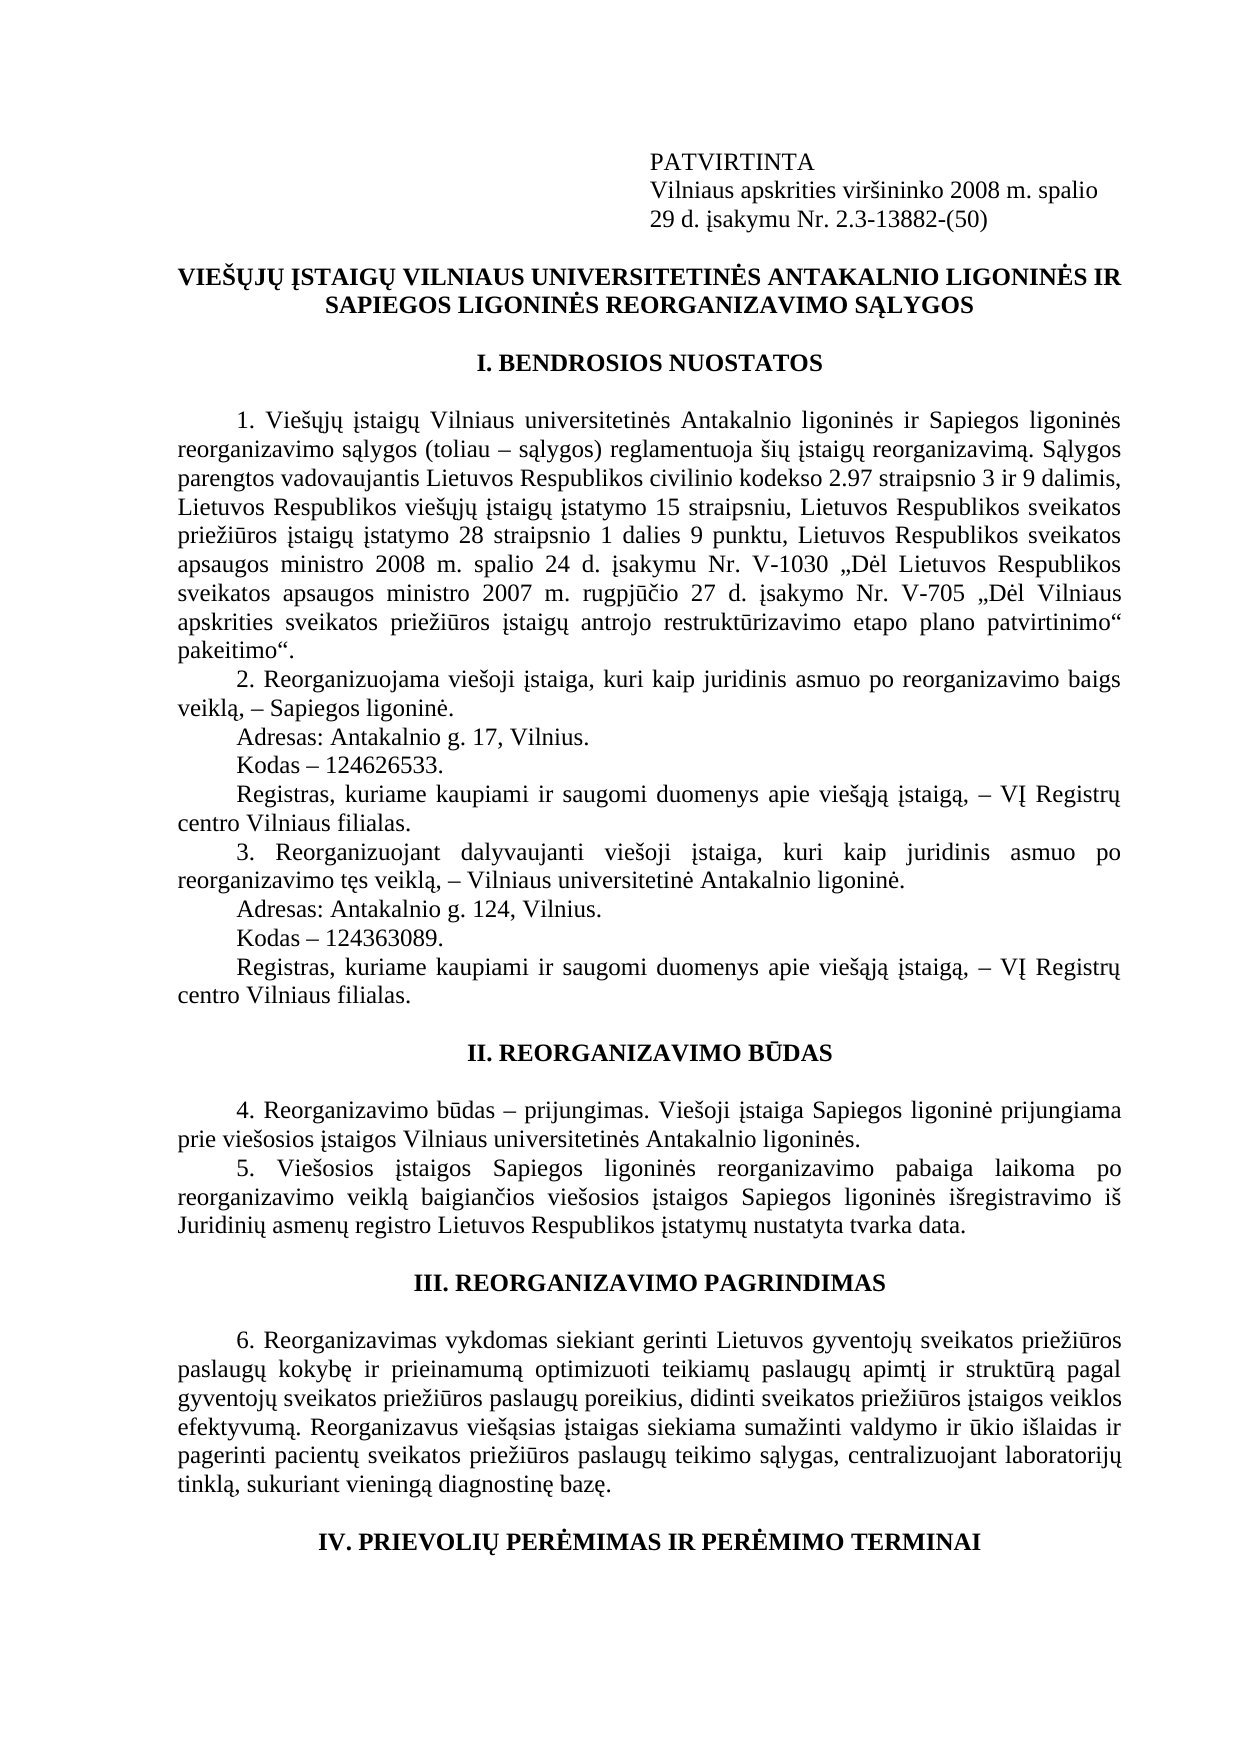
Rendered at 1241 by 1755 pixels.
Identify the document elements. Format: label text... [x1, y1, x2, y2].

text 3. Reorganizuojant dalyvaujanti viešoji įstaiga, kuri kaip juridinis asmuo po reorganizavimo tęs veiklą, – Vilniaus universitetinė Antakalnio ligoninė. [177, 837, 1122, 894]
text III. REORGANIZAVIMO PAGRINDIMAS [177, 1268, 1122, 1297]
text 2. Reorganizuojama viešoji įstaiga, kuri kaip juridinis asmuo po reorganizavimo baigs veiklą, – Sapiegos ligoninė. [177, 664, 1122, 722]
text PATVIRTINTA [649, 147, 1122, 176]
text I. BENDROSIOS NUOSTATOS [177, 348, 1122, 377]
text VIEŠŲJŲ ĮSTAIGŲ VILNIAUS UNIVERSITETINĖS ANTAKALNIO LIGONINĖS IR SAPIEGOS LIGONINĖS REORGANIZAVIMO SĄLYGOS [177, 262, 1122, 319]
text Adresas: Antakalnio g. 17, Vilnius. [177, 722, 1122, 751]
text 5. Viešosios įstaigos Sapiegos ligoninės reorganizavimo pabaiga laikoma po reorganizavimo veiklą baigiančios viešosios įstaigos Sapiegos ligoninės išregistravimo iš Juridinių asmenų registro Lietuvos Respublikos įstatymų nustatyta tvarka data. [177, 1153, 1122, 1239]
text Registras, kuriame kaupiami ir saugomi duomenys apie viešąją įstaigą, – VĮ Registrų centro Vilniaus filialas. [177, 779, 1122, 837]
text 6. Reorganizavimas vykdomas siekiant gerinti Lietuvos gyventojų sveikatos priežiūros paslaugų kokybę ir prieinamumą optimizuoti teikiamų paslaugų apimtį ir struktūrą pagal gyventojų sveikatos priežiūros paslaugų poreikius, didinti sveikatos priežiūros įstaigos veiklos efektyvumą. Reorganizavus viešąsias įstaigas siekiama sumažinti valdymo ir ūkio išlaidas ir pagerinti pacientų sveikatos priežiūros paslaugų teikimo sąlygas, centralizuojant laboratorijų tinklą, sukuriant vieningą diagnostinę bazę. [177, 1326, 1122, 1498]
text II. REORGANIZAVIMO BŪDAS [177, 1038, 1122, 1067]
text Kodas – 124626533. [177, 751, 1122, 779]
text Vilniaus apskrities viršininko 2008 m. spalio 29 d. įsakymu Nr. 2.3-13882-(50) [649, 176, 1122, 233]
text IV. PRIEVOLIŲ PERĖMIMAS IR PERĖMIMO TERMINAI [177, 1527, 1122, 1556]
text Kodas – 124363089. [177, 923, 1122, 952]
text 1. Viešųjų įstaigų Vilniaus universitetinės Antakalnio ligoninės ir Sapiegos ligoninės reorganizavimo sąlygos (toliau – sąlygos) reglamentuoja šių įstaigų reorganizavimą. Sąlygos parengtos vadovaujantis Lietuvos Respublikos civilinio kodekso 2.97 straipsnio 3 ir 9 dalimis, Lietuvos Respublikos viešųjų įstaigų įstatymo 15 straipsniu, Lietuvos Respublikos sveikatos priežiūros įstaigų įstatymo 28 straipsnio 1 dalies 9 punktu, Lietuvos Respublikos sveikatos apsaugos ministro 2008 m. spalio 24 d. įsakymu Nr. V-1030 „Dėl Lietuvos Respublikos sveikatos apsaugos ministro 2007 m. rugpjūčio 27 d. įsakymo Nr. V-705 „Dėl Vilniaus apskrities sveikatos priežiūros įstaigų antrojo restruktūrizavimo etapo plano patvirtinimo“ pakeitimo“. [177, 406, 1122, 664]
text Registras, kuriame kaupiami ir saugomi duomenys apie viešąją įstaigą, – VĮ Registrų centro Vilniaus filialas. [177, 952, 1122, 1009]
text Adresas: Antakalnio g. 124, Vilnius. [177, 894, 1122, 923]
text 4. Reorganizavimo būdas – prijungimas. Viešoji įstaiga Sapiegos ligoninė prijungiama prie viešosios įstaigos Vilniaus universitetinės Antakalnio ligoninės. [177, 1096, 1122, 1153]
